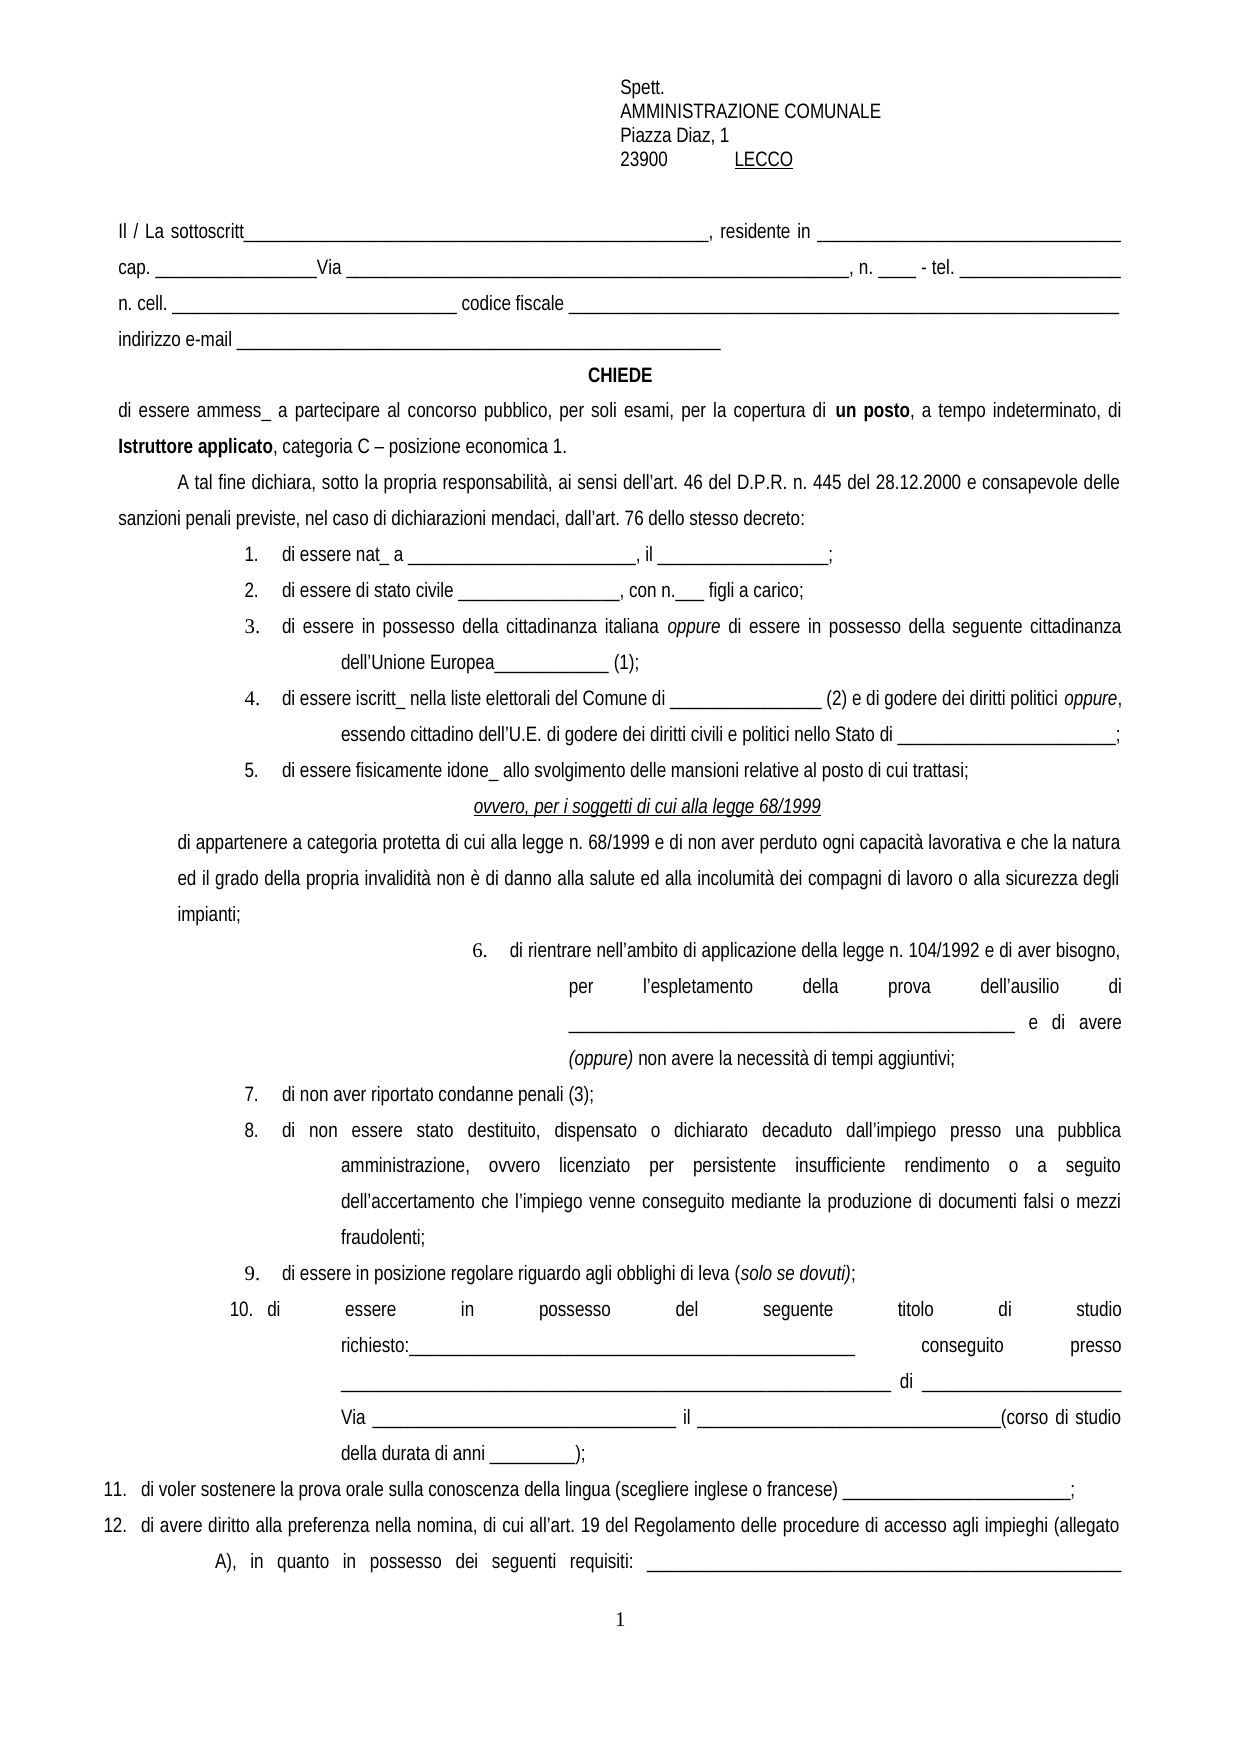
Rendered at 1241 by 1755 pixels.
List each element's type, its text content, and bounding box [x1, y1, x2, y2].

text di appartenere a categoria protetta di cui alla legge n. 68/1999 e di non aver perduto ogni capacità lavorativa e che la natura ed il grado della propria invalidità non è di danno alla salute ed alla incolumità dei compagni di lavoro o alla sicurezza degli impianti; [177, 830, 1122, 926]
text 23900 LECCO [118, 147, 1122, 171]
text ovvero, per i soggetti di cui alla legge 68/1999 [177, 794, 1122, 818]
text Spett. [118, 75, 1122, 99]
text CHIEDE [118, 362, 1122, 386]
list di non essere stato destituito, dispensato o dichiarato decaduto dall’impiego presso una pubblica amministrazione, ovvero licenziato per persistente insufficiente rendimento o a seguito dell’accertamento che l’impiego venne conseguito mediante la produzione di documenti falsi o mezzi fraudolenti; [244, 1117, 1122, 1249]
list di essere in posizione regolare riguardo agli obblighi di leva (solo se dovuti); [244, 1261, 1122, 1285]
list di avere diritto alla preferenza nella nomina, di cui all’art. 19 del Regolamento delle procedure di accesso agli impieghi (allegato A), in quanto in possesso dei seguenti requisiti: __________________________________________________ __________________________________________________________________________________________________; [103, 1513, 1122, 1573]
text Il / La sottoscritt_________________________________________________, residente in ________________________________ cap. _________________Via _____________________________________________________, n. ____ - tel. _________________ n. cell. ______________________________ codice fiscale __________________________________________________________ [118, 219, 1122, 314]
text Piazza Diaz, 1 [118, 123, 1122, 147]
list di essere iscritt_ nella liste elettorali del Comune di ________________ (2) e di godere dei diritti politici oppure, essendo cittadino dell’U.E. di godere dei diritti civili e politici nello Stato di _______________________; [244, 686, 1122, 746]
list di essere in possesso del seguente titolo di studio richiesto:_______________________________________________ conseguito presso __________________________________________________________ di _____________________ Via ________________________________ il ________________________________(corso di studio della durata di anni _________); [229, 1297, 1122, 1465]
list di non aver riportato condanne penali (3); [244, 1082, 1122, 1106]
text di essere ammess_ a partecipare al concorso pubblico, per soli esami, per la copertura di un posto, a tempo indeterminato, di Istruttore applicato, categoria C – posizione economica 1. [118, 398, 1122, 458]
list di essere fisicamente idone_ allo svolgimento delle mansioni relative al posto di cui trattasi; [244, 758, 1122, 782]
list di essere in possesso della cittadinanza italiana oppure di essere in possesso della seguente cittadinanza dell’Unione Europea____________ (1); [244, 614, 1122, 674]
list di voler sostenere la prova orale sulla conoscenza della lingua (scegliere inglese o francese) ________________________; [103, 1477, 1122, 1501]
list di rientrare nell’ambito di applicazione della legge n. 104/1992 e di aver bisogno, per l’espletamento della prova dell’ausilio di _______________________________________________ e di avere (oppure) non avere la necessità di tempi aggiuntivi; [472, 938, 1122, 1069]
text A tal fine dichiara, sotto la propria responsabilità, ai sensi dell’art. 46 del D.P.R. n. 445 del 28.12.2000 e consapevole delle sanzioni penali previste, nel caso di dichiarazioni mendaci, dall’art. 76 dello stesso decreto: [118, 470, 1122, 530]
text indirizzo e-mail ___________________________________________________ [118, 327, 1122, 351]
text AMMINISTRAZIONE COMUNALE [118, 99, 1122, 123]
list di essere nat_ a ________________________, il __________________; [244, 542, 1122, 566]
list di essere di stato civile _________________, con n.___ figli a carico; [244, 578, 1122, 602]
